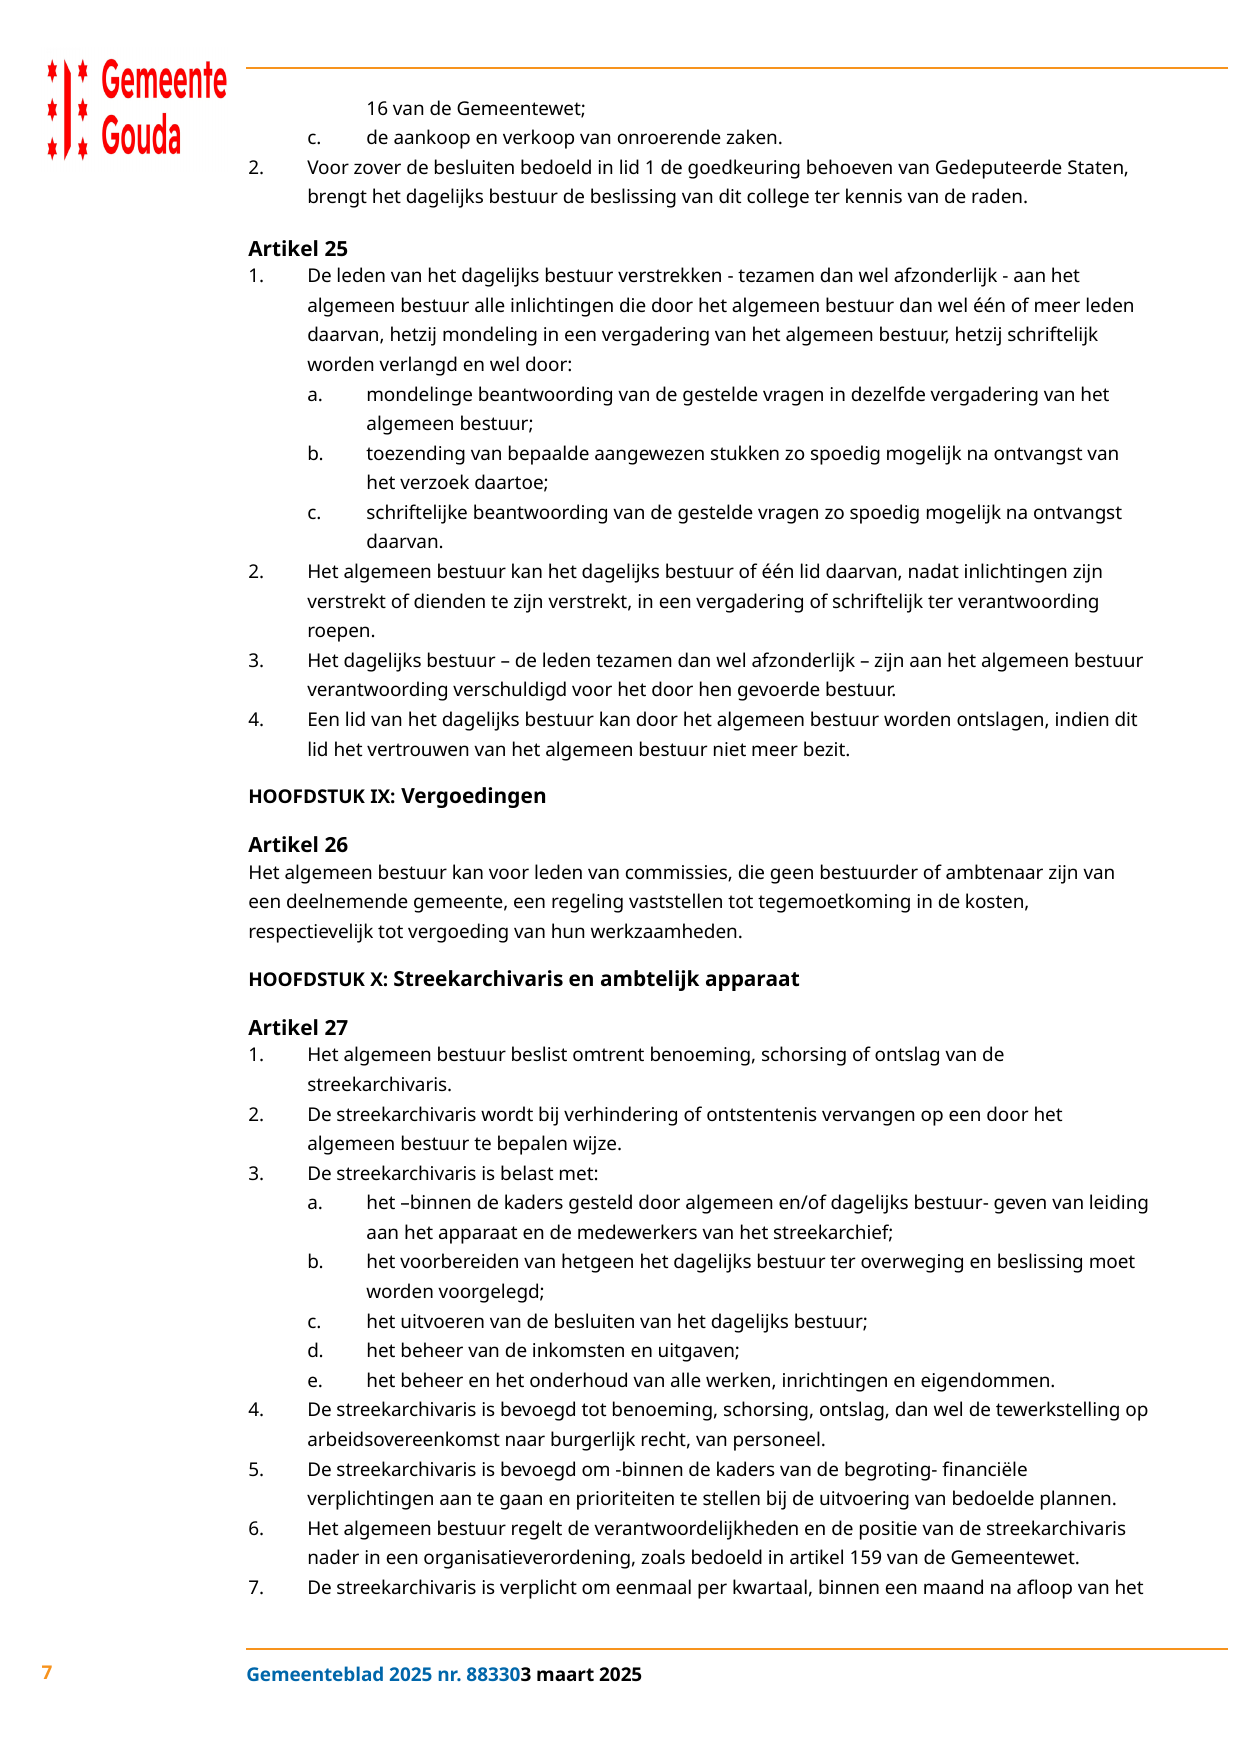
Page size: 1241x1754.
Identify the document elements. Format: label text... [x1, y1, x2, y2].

list De streekarchivaris wordt bij verhindering of ontstentenis vervangen op een door het algemeen bestuur te bepalen wijze. [248, 1101, 1152, 1156]
list het uitvoeren van de besluiten van het dagelijks bestuur; [307, 1308, 1152, 1333]
list Het algemeen bestuur regelt de verantwoordelijkheden en de positie van de streekarchivaris nader in een organisatieverordening, zoals bedoeld in artikel 159 van de Gemeentewet. [248, 1515, 1152, 1570]
text Artikel 27 [248, 1013, 1152, 1042]
list De streekarchivaris is belast met: [248, 1160, 1152, 1186]
list Het algemeen bestuur kan het dagelijks bestuur of één lid daarvan, nadat inlichtingen zijn verstrekt of dienden te zijn verstrekt, in een vergadering of schriftelijk ter verantwoording roepen. [248, 558, 1152, 643]
list Voor zover de besluiten bedoeld in lid 1 de goedkeuring behoeven van Gedeputeerde Staten, brengt het dagelijks bestuur de beslissing van dit college ter kennis van de raden. [248, 154, 1152, 209]
list het beheer van de inkomsten en uitgaven; [307, 1337, 1152, 1363]
text Artikel 25 [248, 234, 1152, 262]
picture [41, 47, 231, 172]
list de aankoop en verkoop van onroerende zaken. [307, 124, 1152, 150]
list Een lid van het dagelijks bestuur kan door het algemeen bestuur worden ontslagen, indien dit lid het vertrouwen van het algemeen bestuur niet meer bezit. [248, 706, 1152, 761]
list toezending van bepaalde aangewezen stukken zo spoedig mogelijk na ontvangst van het verzoek daartoe; [307, 440, 1152, 495]
list De leden van het dagelijks bestuur verstrekken - tezamen dan wel afzonderlijk - aan het algemeen bestuur alle inlichtingen die door het algemeen bestuur dan wel één of meer leden daarvan, hetzij mondeling in een vergadering van het algemeen bestuur, hetzij schriftelijk worden verlangd en wel door: [248, 262, 1152, 377]
list mondelinge beantwoording van de gestelde vragen in dezelfde vergadering van het algemeen bestuur; [307, 381, 1152, 436]
list schriftelijke beantwoording van de gestelde vragen zo spoedig mogelijk na ontvangst daarvan. [307, 499, 1152, 554]
list het voorbereiden van hetgeen het dagelijks bestuur ter overweging en beslissing moet worden voorgelegd; [307, 1249, 1152, 1304]
list het –binnen de kaders gesteld door algemeen en/of dagelijks bestuur- geven van leiding aan het apparaat en de medewerkers van het streekarchief; [307, 1189, 1152, 1245]
list het beheer en het onderhoud van alle werken, inrichtingen en eigendommen. [307, 1367, 1152, 1393]
text HOOFDSTUK IX: Vergoedingen [248, 781, 1152, 810]
text HOOFDSTUK X: Streekarchivaris en ambtelijk apparaat [248, 964, 1152, 992]
list De streekarchivaris is verplicht om eenmaal per kwartaal, binnen een maand na afloop van het [248, 1574, 1152, 1600]
list 16 van de Gemeentewet; [307, 95, 1152, 121]
list De streekarchivaris is bevoegd om -binnen de kaders van de begroting- financiële verplichtingen aan te gaan en prioriteiten te stellen bij de uitvoering van bedoelde plannen. [248, 1456, 1152, 1511]
list De streekarchivaris is bevoegd tot benoeming, schorsing, ontslag, dan wel de tewerkstelling op arbeidsovereenkomst naar burgerlijk recht, van personeel. [248, 1397, 1152, 1452]
text Het algemeen bestuur kan voor leden van commissies, die geen bestuurder of ambtenaar zijn van een deelnemende gemeente, een regeling vaststellen tot tegemoetkoming in de kosten, respectievelijk tot vergoeding van hun werkzaamheden. [248, 859, 1152, 944]
list Het dagelijks bestuur – de leden tezamen dan wel afzonderlijk – zijn aan het algemeen bestuur verantwoording verschuldigd voor het door hen gevoerde bestuur. [248, 647, 1152, 702]
list Het algemeen bestuur beslist omtrent benoeming, schorsing of ontslag van de streekarchivaris. [248, 1042, 1152, 1097]
text Artikel 26 [248, 831, 1152, 859]
